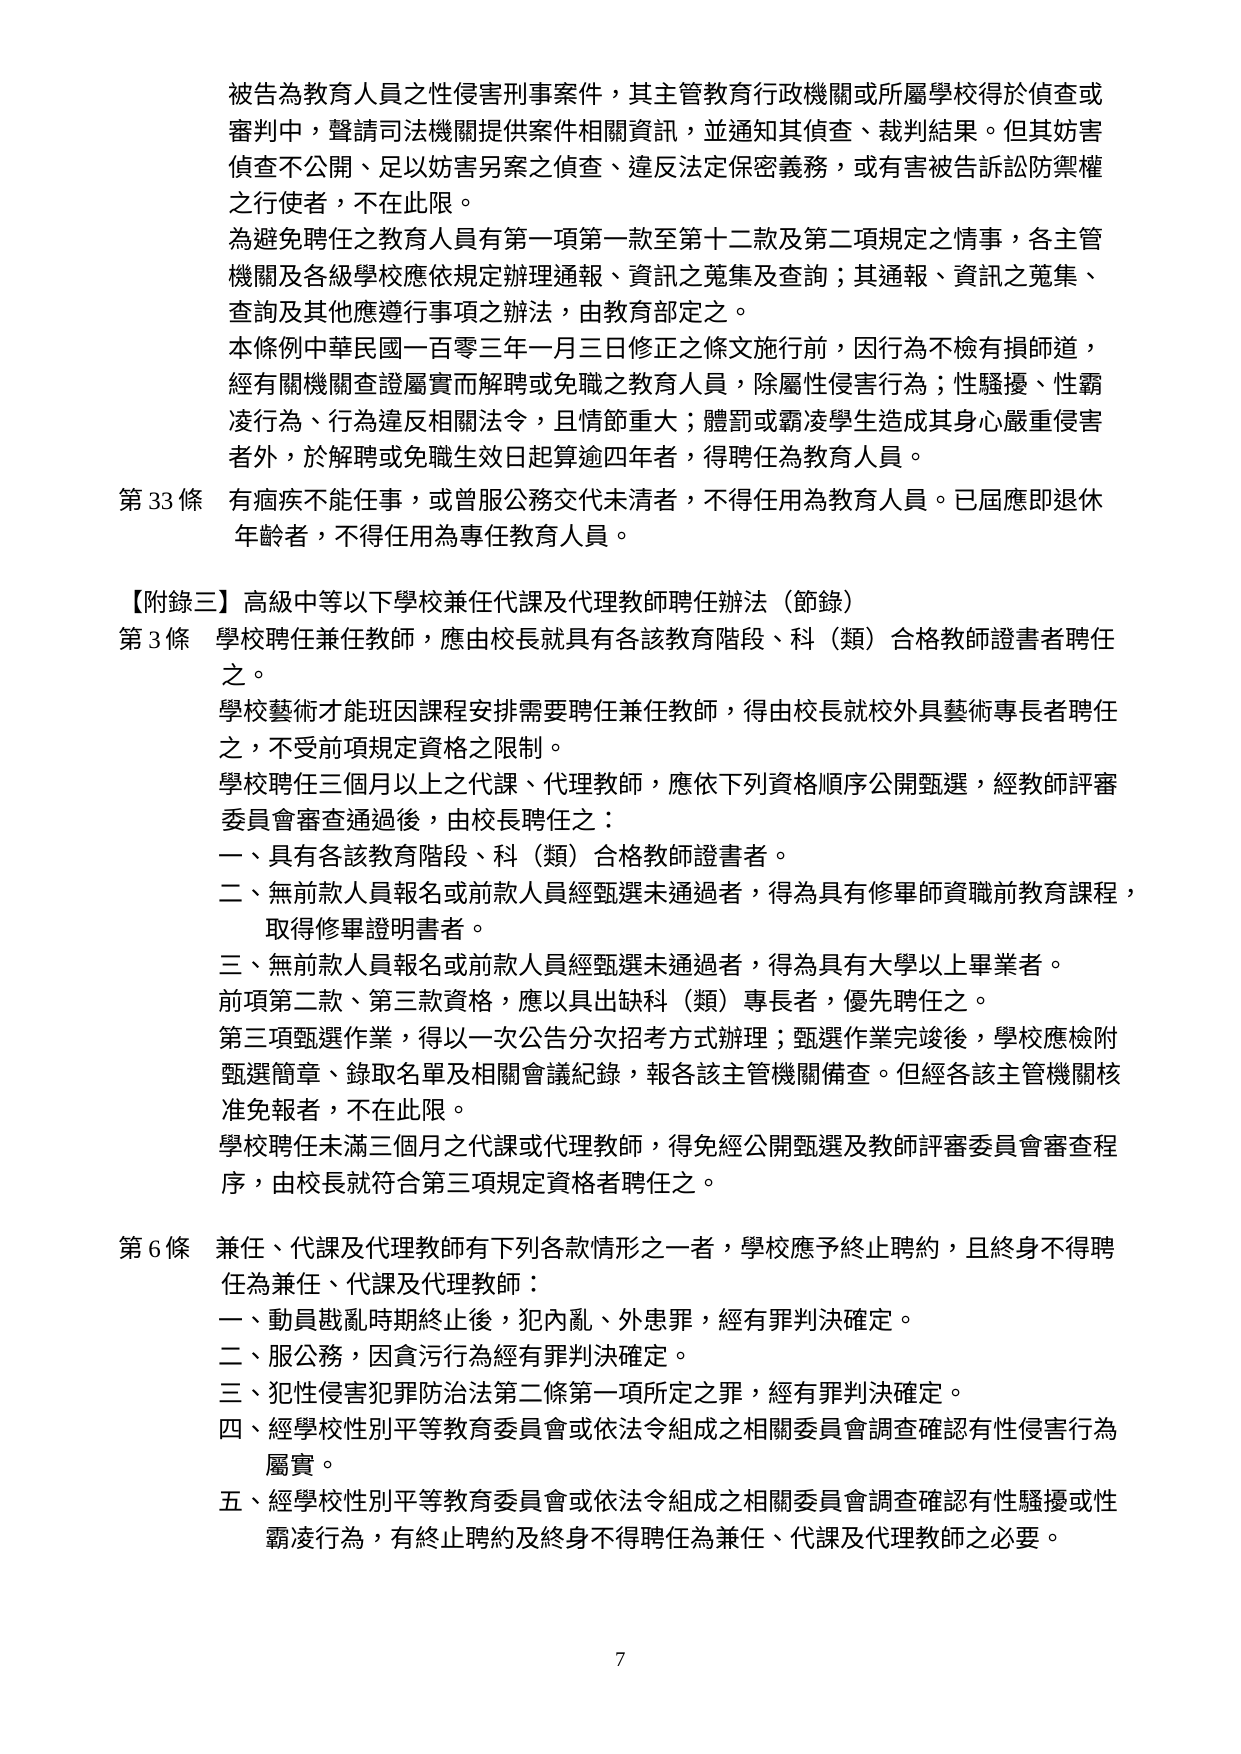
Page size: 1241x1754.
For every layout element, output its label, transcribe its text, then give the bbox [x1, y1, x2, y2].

text 三、犯性侵害犯罪防治法第二條第一項所定之罪，經有罪判決確定。 [218, 1373, 1122, 1409]
text 二、無前款人員報名或前款人員經甄選未通過者，得為具有修畢師資職前教育課程，取得修畢證明書者。 [218, 873, 1122, 946]
text 第33條 有痼疾不能任事，或曾服公務交代未清者，不得任用為教育人員。已屆應即退休年齡者，不得任用為專任教育人員。 [118, 481, 1122, 553]
text 二、服公務，因貪污行為經有罪判決確定。 [218, 1337, 1122, 1373]
text 學校藝術才能班因課程安排需要聘任兼任教師，得由校長就校外具藝術專長者聘任之，不受前項規定資格之限制。 [218, 692, 1122, 764]
text 一、動員戡亂時期終止後，犯內亂、外患罪，經有罪判決確定。 [218, 1301, 1122, 1337]
text 四、經學校性別平等教育委員會或依法令組成之相關委員會調查確認有性侵害行為屬實。 [218, 1409, 1122, 1482]
text 五、經學校性別平等教育委員會或依法令組成之相關委員會調查確認有性騷擾或性霸凌行為，有終止聘約及終身不得聘任為兼任、代課及代理教師之必要。 [218, 1482, 1122, 1554]
text 第3條 學校聘任兼任教師，應由校長就具有各該教育階段、科（類）合格教師證書者聘任之。 [118, 619, 1122, 692]
text 第三項甄選作業，得以一次公告分次招考方式辦理；甄選作業完竣後，學校應檢附甄選簡章、錄取名單及相關會議紀錄，報各該主管機關備查。但經各該主管機關核准免報者，不在此限。 [218, 1018, 1122, 1127]
text 本條例中華民國一百零三年一月三日修正之條文施行前，因行為不檢有損師道，經有關機關查證屬實而解聘或免職之教育人員，除屬性侵害行為；性騷擾、性霸凌行為、行為違反相關法令，且情節重大；體罰或霸凌學生造成其身心嚴重侵害者外，於解聘或免職生效日起算逾四年者，得聘任為教育人員。 [229, 329, 1122, 474]
text 學校聘任三個月以上之代課、代理教師，應依下列資格順序公開甄選，經教師評審委員會審查通過後，由校長聘任之： [218, 764, 1122, 837]
text 一、具有各該教育階段、科（類）合格教師證書者。 [218, 837, 1122, 873]
text 為避免聘任之教育人員有第一項第一款至第十二款及第二項規定之情事，各主管機關及各級學校應依規定辦理通報、資訊之蒐集及查詢；其通報、資訊之蒐集、查詢及其他應遵行事項之辦法，由教育部定之。 [229, 220, 1122, 329]
text 學校聘任未滿三個月之代課或代理教師，得免經公開甄選及教師評審委員會審查程序，由校長就符合第三項規定資格者聘任之。 [218, 1127, 1122, 1199]
text 被告為教育人員之性侵害刑事案件，其主管教育行政機關或所屬學校得於偵查或審判中，聲請司法機關提供案件相關資訊，並通知其偵查、裁判結果。但其妨害偵查不公開、足以妨害另案之偵查、違反法定保密義務，或有害被告訴訟防禦權之行使者，不在此限。 [229, 75, 1122, 220]
text 三、無前款人員報名或前款人員經甄選未通過者，得為具有大學以上畢業者。 [218, 946, 1122, 982]
text 【附錄三】高級中等以下學校兼任代課及代理教師聘任辦法（節錄） [118, 582, 1122, 619]
text 第6條 兼任、代課及代理教師有下列各款情形之一者，學校應予終止聘約，且終身不得聘任為兼任、代課及代理教師： [118, 1228, 1122, 1301]
text 前項第二款、第三款資格，應以具出缺科（類）專長者，優先聘任之。 [218, 982, 1122, 1018]
